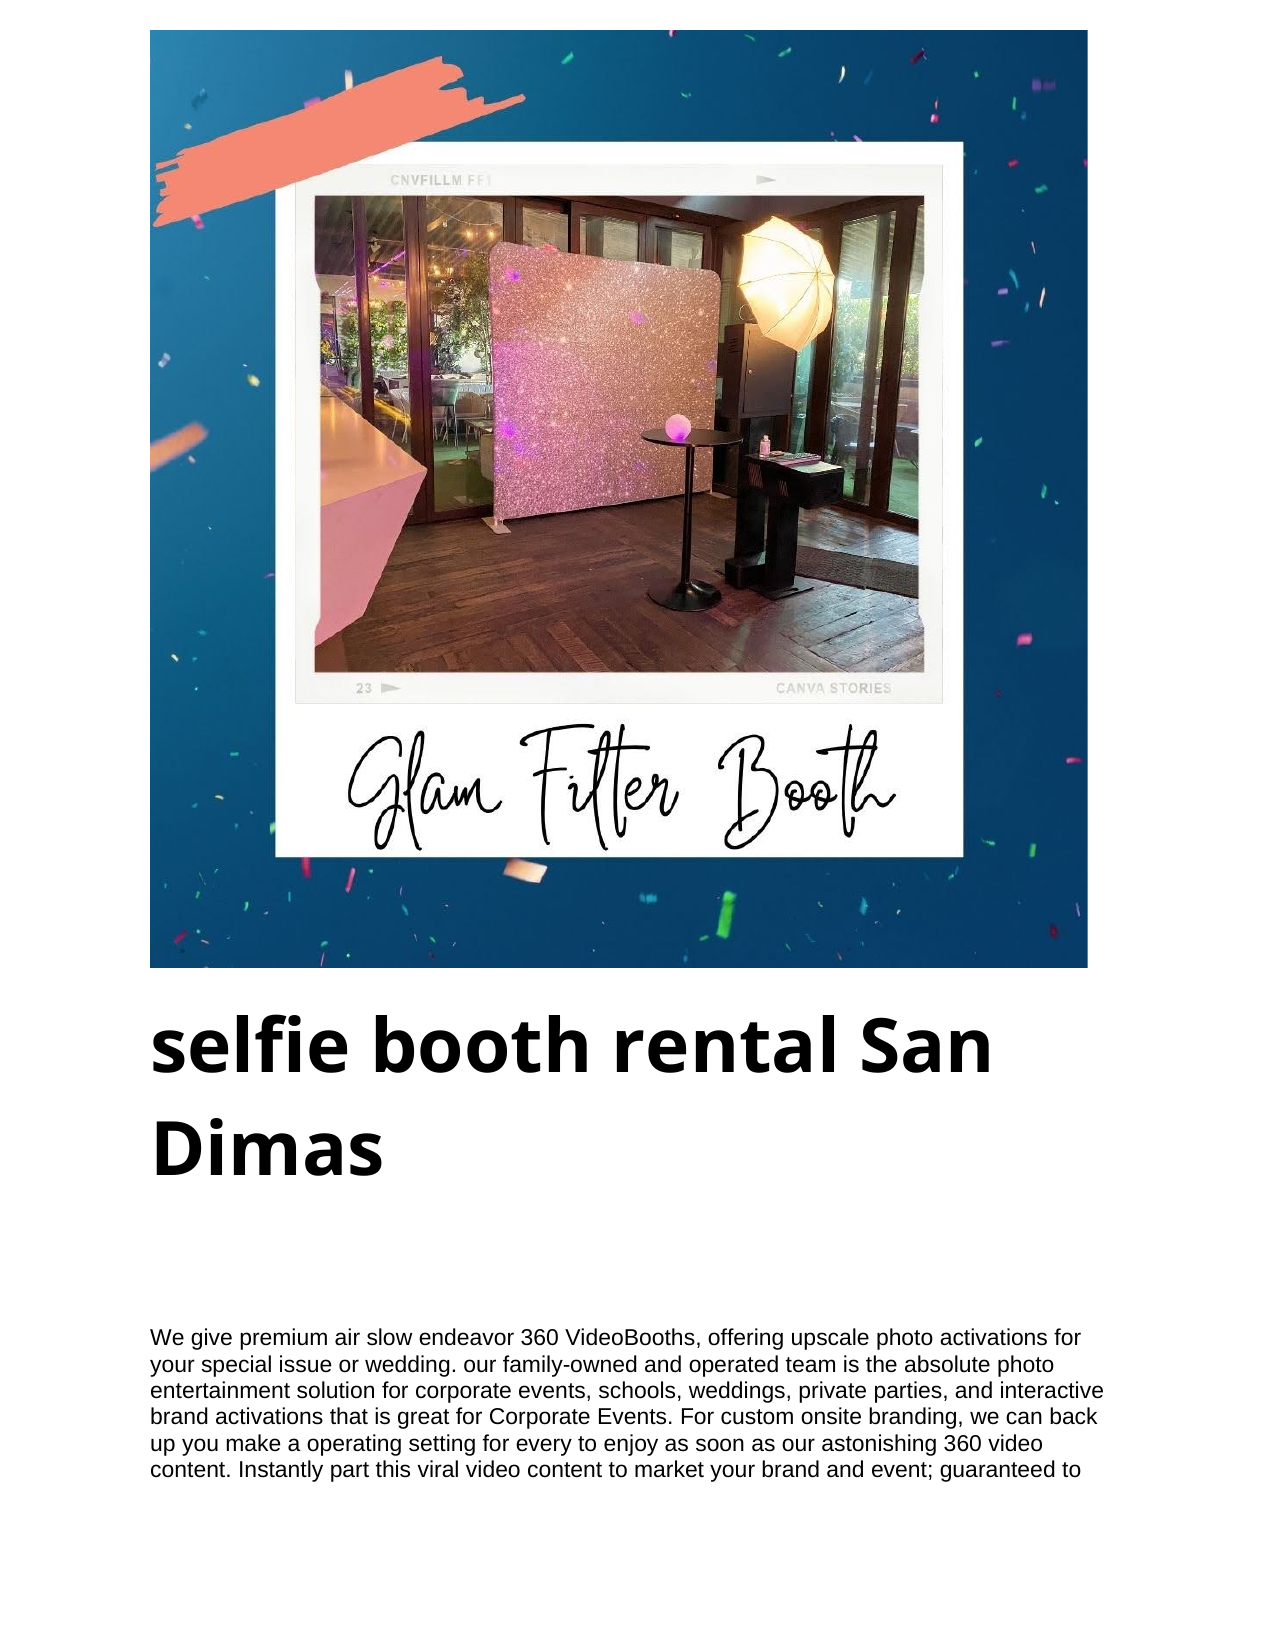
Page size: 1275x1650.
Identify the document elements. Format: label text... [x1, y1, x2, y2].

picture [150, 30, 1088, 968]
text We give premium air slow endeavor 360 VideoBooths, offering upscale photo activations for your special issue or wedding. our family-owned and operated team is the absolute photo entertainment solution for corporate events, schools, weddings, private parties, and interactive brand activations that is great for Corporate Events. For custom onsite branding, we can back up you make a operating setting for every to enjoy as soon as our astonishing 360 video content. Instantly part this viral video content to market your brand and event; guaranteed to [150, 1324, 1125, 1482]
subtitle selfie booth rental San Dimas [150, 993, 1125, 1197]
